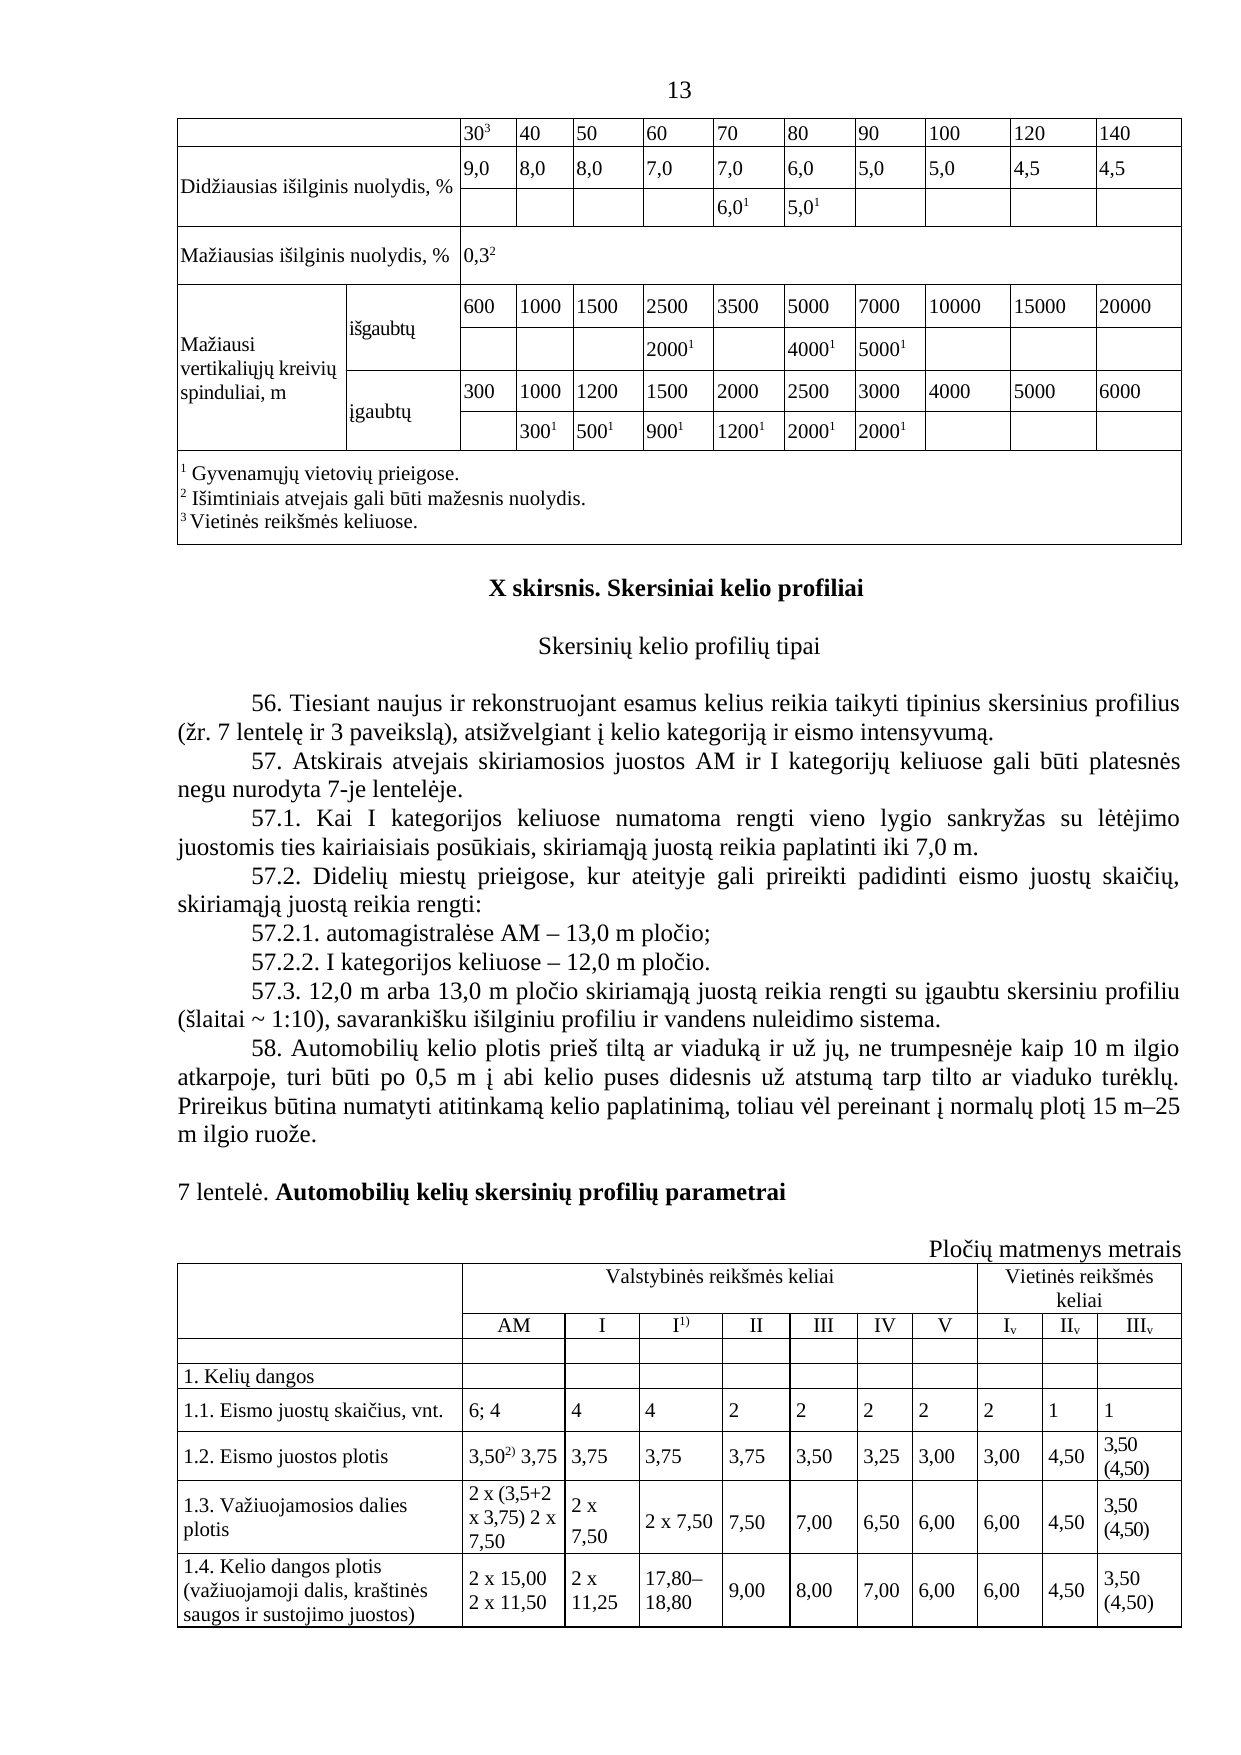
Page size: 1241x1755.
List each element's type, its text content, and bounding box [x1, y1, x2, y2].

table_cell 3,75 [566, 1432, 639, 1480]
table_cell 50001 [856, 328, 925, 370]
table_cell 2 x 7,50 [566, 1481, 639, 1553]
table_cell AM [463, 1314, 564, 1337]
table_cell [723, 1364, 789, 1388]
table_cell išgaubtų [347, 285, 460, 370]
table_cell 5001 [574, 412, 643, 450]
table_cell 4,5 [1097, 147, 1181, 188]
table_cell 7000 [856, 285, 925, 327]
table_cell 140 [1097, 119, 1181, 146]
table_cell 20001 [785, 412, 855, 450]
table_cell [913, 1339, 977, 1363]
table_cell 1 [1098, 1389, 1181, 1431]
table_cell [1097, 189, 1181, 226]
table_cell [723, 1339, 789, 1363]
table_cell 5000 [1011, 371, 1096, 411]
table_cell 2 x (3,5+2 x 3,75) 2 x 7,50 [463, 1481, 564, 1553]
table_cell II [723, 1314, 789, 1337]
table_cell 3001 [517, 412, 573, 450]
table_cell [714, 328, 784, 370]
table_cell [1098, 1364, 1181, 1388]
table_header [178, 119, 460, 146]
table_cell [791, 1339, 857, 1363]
table_cell [858, 1339, 912, 1363]
table_cell 2 [723, 1389, 789, 1431]
table_cell [461, 412, 516, 450]
table_cell įgaubtų [347, 371, 460, 450]
table_cell [791, 1364, 857, 1388]
table_cell 3000 [856, 371, 925, 411]
table_cell [978, 1364, 1042, 1388]
table_cell 4 [640, 1389, 722, 1431]
table_cell 1500 [574, 285, 643, 327]
table_cell 40 [517, 119, 573, 146]
table_cell 2500 [785, 371, 855, 411]
text 56. Tiesiant naujus ir rekonstruojant esamus kelius reikia taikyti tipinius skersinius profilius (žr. 7 lentelę ir 3 paveikslą), atsižvelgiant į kelio kategoriją ir eismo intensyvumą. [177, 688, 1181, 746]
text 7 lentelė. Automobilių kelių skersinių profilių parametrai [177, 1177, 1181, 1206]
table_cell 4000 [926, 371, 1010, 411]
table_cell I1) [640, 1314, 722, 1337]
table_cell 3500 [714, 285, 784, 327]
table_cell 1. Kelių dangos [178, 1364, 462, 1388]
table_cell 2 [858, 1389, 912, 1431]
table_cell [178, 1339, 462, 1363]
table_cell [644, 189, 713, 226]
table_cell 3,00 [978, 1432, 1042, 1480]
table_cell 5000 [785, 285, 855, 327]
table_cell [574, 189, 643, 226]
table_cell 7,50 [723, 1481, 789, 1553]
table_cell 12001 [714, 412, 784, 450]
text 57.1. Kai I kategorijos keliuose numatoma rengti vieno lygio sankryžas su lėtėjimo juostomis ties kairiaisiais posūkiais, skiriamąją juostą reikia paplatinti iki 7,0 m. [177, 803, 1181, 861]
table_cell 15000 [1011, 285, 1096, 327]
table_cell 6,01 [714, 189, 784, 226]
table_cell [858, 1364, 912, 1388]
text 57.2.1. automagistralėse AM – 13,0 m pločio; [177, 918, 1181, 947]
table_cell Mažiausi vertikaliųjų kreivių spinduliai, m [178, 285, 346, 450]
table_cell 1.1. Eismo juostų skaičius, vnt. [178, 1389, 462, 1431]
text 57.2. Didelių miestų prieigose, kur ateityje gali prireikti padidinti eismo juostų skaičių, skiriamąją juostą reikia rengti: [177, 861, 1181, 918]
table_cell 5,0 [926, 147, 1010, 188]
table_cell [1011, 189, 1096, 226]
table_cell [566, 1364, 639, 1388]
table_cell [1011, 328, 1096, 370]
table_cell 20000 [1097, 285, 1181, 327]
table_cell 17,80–18,80 [640, 1554, 722, 1626]
table_cell Iv [978, 1314, 1042, 1337]
table_cell 8,0 [517, 147, 573, 188]
table_cell 1 Gyvenamųjų vietovių prieigose. 2 Išimtiniais atvejais gali būti mažesnis nuolydis. 3 Vietinės reikšmės keliuose. [178, 451, 1181, 543]
table_cell [463, 1364, 564, 1388]
table_cell [574, 328, 643, 370]
table_cell 2 x 7,50 [640, 1481, 722, 1553]
table_cell 6,00 [978, 1481, 1042, 1553]
table_cell [517, 189, 573, 226]
table_cell 60 [644, 119, 713, 146]
table_cell 20001 [856, 412, 925, 450]
table_cell 4,50 [1043, 1432, 1097, 1480]
table_cell [1097, 412, 1181, 450]
table_cell [461, 328, 516, 370]
table_cell 50 [574, 119, 643, 146]
table_cell I [566, 1314, 639, 1337]
table_cell 2 x 11,25 [566, 1554, 639, 1626]
table_cell IIIv [1098, 1314, 1181, 1337]
table_cell 9,00 [723, 1554, 789, 1626]
table_cell [1097, 328, 1181, 370]
table_cell 7,00 [858, 1554, 912, 1626]
table_cell 1200 [574, 371, 643, 411]
table_cell 4,5 [1011, 147, 1096, 188]
table_cell 300 [461, 371, 516, 411]
table_cell 40001 [785, 328, 855, 370]
table_cell [566, 1339, 639, 1363]
table_cell 1000 [517, 371, 573, 411]
table_cell 0,32 [461, 227, 1181, 284]
table_cell 70 [714, 119, 784, 146]
table_cell 3,00 [913, 1432, 977, 1480]
table_cell 2 [913, 1389, 977, 1431]
table_cell 1.4. Kelio dangos plotis (važiuojamoji dalis, kraštinės saugos ir sustojimo juostos) [178, 1554, 462, 1626]
table_cell 120 [1011, 119, 1096, 146]
table_cell 2 [791, 1389, 857, 1431]
table_cell [640, 1364, 722, 1388]
table_cell [461, 189, 516, 226]
table_cell [463, 1339, 564, 1363]
table_cell 2500 [644, 285, 713, 327]
table_cell 8,00 [791, 1554, 857, 1626]
text Pločių matmenys metrais [177, 1234, 1181, 1263]
table_cell 2 [978, 1389, 1042, 1431]
table_cell 4,50 [1043, 1481, 1097, 1553]
table_cell [1011, 412, 1096, 450]
text Skersinių kelio profilių tipai [177, 631, 1181, 659]
table_cell 1000 [517, 285, 573, 327]
table_cell 2000 [714, 371, 784, 411]
table_cell 3,25 [858, 1432, 912, 1480]
table_cell 3,50 [791, 1432, 857, 1480]
table_cell 3,50 (4,50) [1098, 1432, 1181, 1480]
table_header [178, 1264, 462, 1337]
table_cell 4 [566, 1389, 639, 1431]
table_cell 1.3. Važiuojamosios dalies plotis [178, 1481, 462, 1553]
table_cell [926, 328, 1010, 370]
table_cell 2 x 15,00 2 x 11,50 [463, 1554, 564, 1626]
table_cell 6; 4 [463, 1389, 564, 1431]
table_cell 6,00 [978, 1554, 1042, 1626]
table_cell 1 [1043, 1389, 1097, 1431]
text X skirsnis. Skersiniai kelio profiliai [177, 573, 1181, 602]
table_cell 6,00 [913, 1481, 977, 1553]
text 57.2.2. I kategorijos keliuose – 12,0 m pločio. [177, 947, 1181, 976]
table_cell 3,502) 3,75 [463, 1432, 564, 1480]
table_cell [517, 328, 573, 370]
table_cell 90 [856, 119, 925, 146]
table_cell 7,00 [791, 1481, 857, 1553]
table_cell V [913, 1314, 977, 1337]
table_cell IIv [1043, 1314, 1097, 1337]
table_cell 3,75 [640, 1432, 722, 1480]
table_cell 3,50 (4,50) [1098, 1554, 1181, 1626]
table_cell 1500 [644, 371, 713, 411]
table_cell [926, 412, 1010, 450]
table_cell 7,0 [644, 147, 713, 188]
table_cell 80 [785, 119, 855, 146]
table_cell Didžiausias išilginis nuolydis, % [178, 147, 460, 226]
table_cell 6,0 [785, 147, 855, 188]
text 57. Atskirais atvejais skiriamosios juostos AM ir I kategorijų keliuose gali būti platesnės negu nurodyta 7-je lentelėje. [177, 746, 1181, 803]
table_cell 5,01 [785, 189, 855, 226]
table_cell Mažiausias išilginis nuolydis, % [178, 227, 460, 284]
table_cell 3,50 (4,50) [1098, 1481, 1181, 1553]
table_cell [640, 1339, 722, 1363]
table_cell 9001 [644, 412, 713, 450]
table_cell 10000 [926, 285, 1010, 327]
table_header Vietinės reikšmės keliai [978, 1264, 1181, 1312]
table_cell [1043, 1339, 1097, 1363]
table_cell [1043, 1364, 1097, 1388]
table_cell 5,0 [856, 147, 925, 188]
table_cell III [791, 1314, 857, 1337]
table_cell 6,00 [913, 1554, 977, 1626]
table_cell 6,50 [858, 1481, 912, 1553]
table_header Valstybinės reikšmės keliai [463, 1264, 977, 1312]
table_cell 6000 [1097, 371, 1181, 411]
table_cell 1.2. Eismo juostos plotis [178, 1432, 462, 1480]
table_cell [856, 189, 925, 226]
table_cell [913, 1364, 977, 1388]
table_cell [1098, 1339, 1181, 1363]
table_cell 303 [461, 119, 516, 146]
table_cell 8,0 [574, 147, 643, 188]
table_cell 600 [461, 285, 516, 327]
table_cell IV [858, 1314, 912, 1337]
table_cell [978, 1339, 1042, 1363]
table_cell 4,50 [1043, 1554, 1097, 1626]
table_cell 9,0 [461, 147, 516, 188]
table_cell 20001 [644, 328, 713, 370]
table_cell 3,75 [723, 1432, 789, 1480]
table_cell 100 [926, 119, 1010, 146]
text 57.3. 12,0 m arba 13,0 m pločio skiriamąją juostą reikia rengti su įgaubtu skersiniu profiliu (šlaitai ~ 1:10), savarankišku išilginiu profiliu ir vandens nuleidimo sistema. [177, 976, 1181, 1033]
table_cell [926, 189, 1010, 226]
table_cell 7,0 [714, 147, 784, 188]
text 58. Automobilių kelio plotis prieš tiltą ar viaduką ir už jų, ne trumpesnėje kaip 10 m ilgio atkarpoje, turi būti po 0,5 m į abi kelio puses didesnis už atstumą tarp tilto ar viaduko turėklų. Prireikus būtina numatyti atitinkamą kelio paplatinimą, toliau vėl pereinant į normalų plotį 15 m–25 m ilgio ruože. [177, 1033, 1181, 1148]
